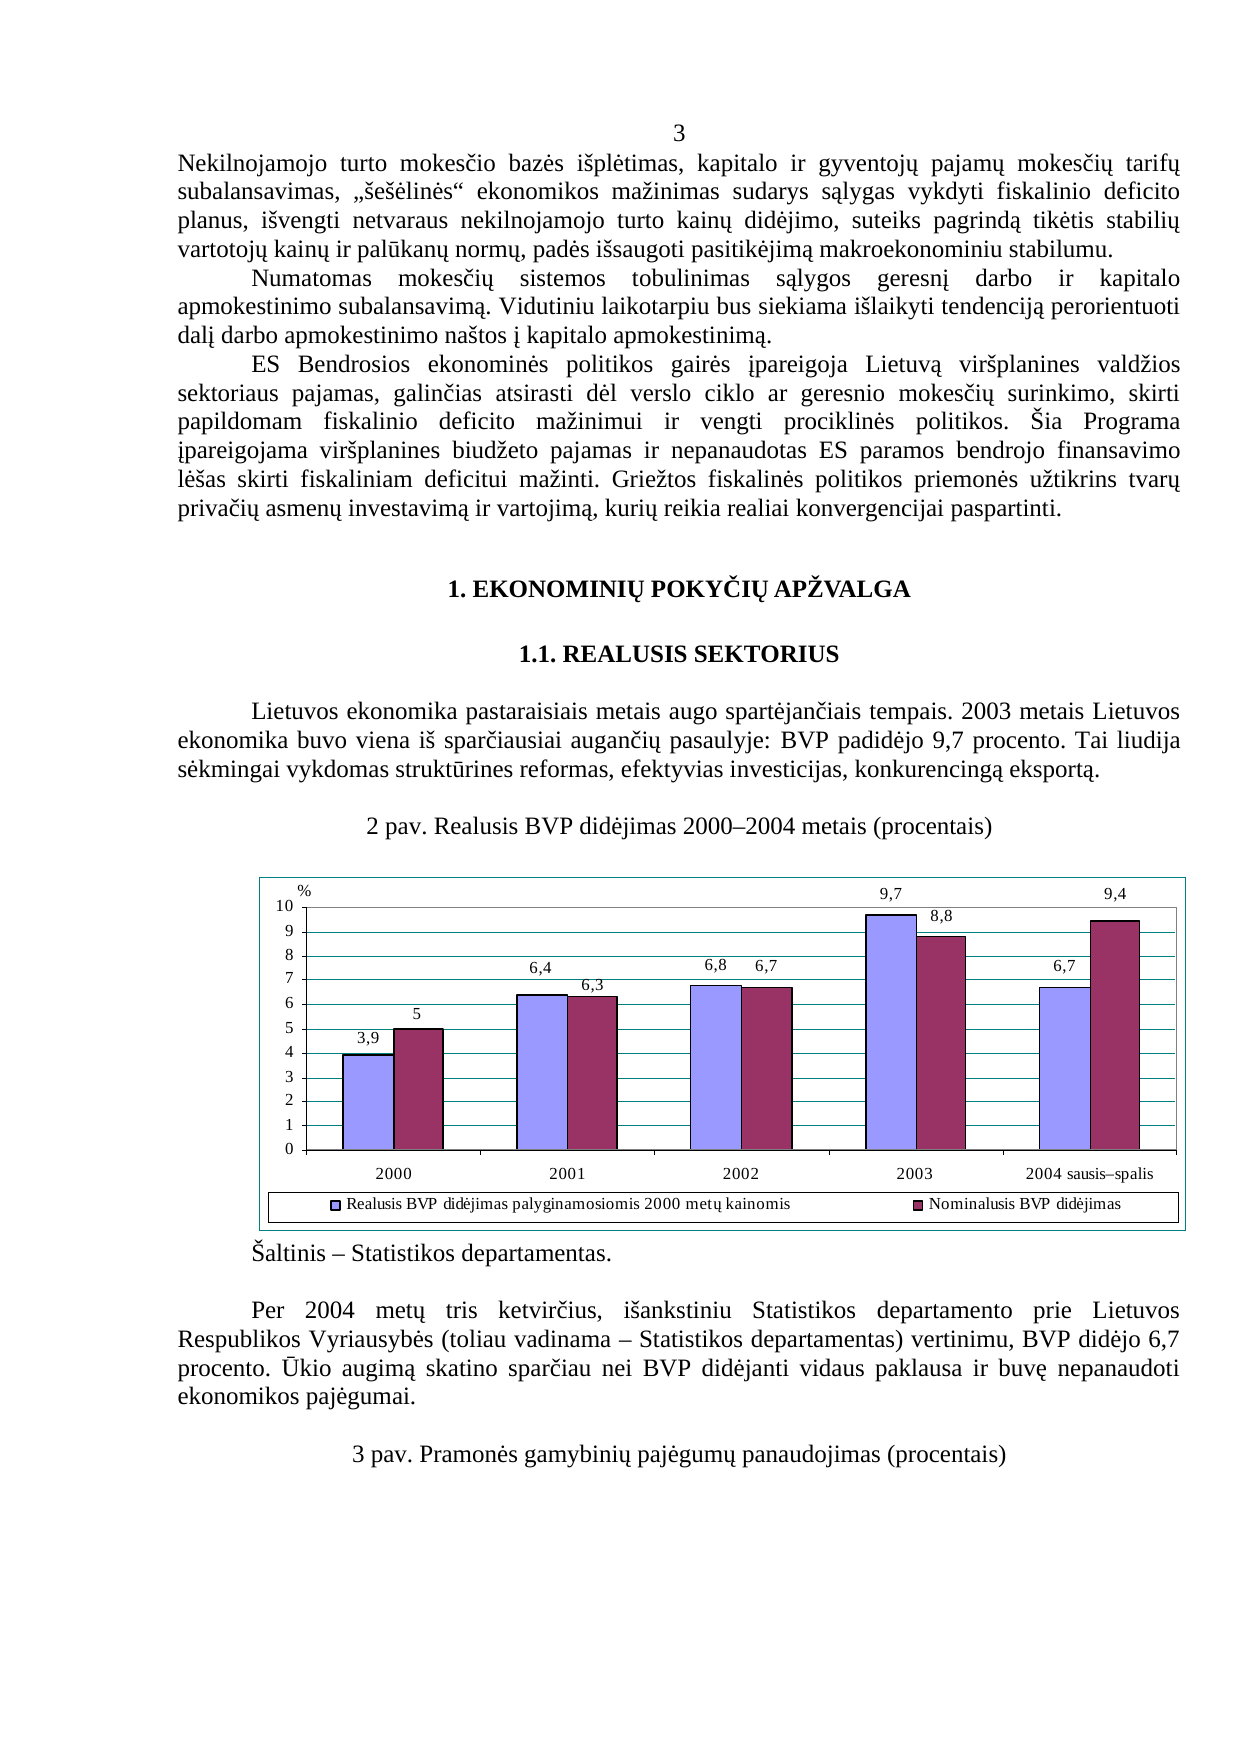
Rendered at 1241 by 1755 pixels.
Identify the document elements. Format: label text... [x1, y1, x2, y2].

text 1. EKONOMINIŲ POKYČIŲ APŽVALGA [177, 574, 1181, 603]
text Nekilnojamojo turto mokesčio bazės išplėtimas, kapitalo ir gyventojų pajamų mokesčių tarifų subalansavimas, „šešėlinės“ ekonomikos mažinimas sudarys sąlygas vykdyti fiskalinio deficito planus, išvengti netvaraus nekilnojamojo turto kainų didėjimo, suteiks pagrindą tikėtis stabilių vartotojų kainų ir palūkanų normų, padės išsaugoti pasitikėjimą makroekonominiu stabilumu. [177, 148, 1181, 263]
text Lietuvos ekonomika pastaraisiais metais augo spartėjančiais tempais. 2003 metais Lietuvos ekonomika buvo viena iš sparčiausiai augančių pasaulyje: BVP padidėjo 9,7 procento. Tai liudija sėkmingai vykdomas struktūrines reformas, efektyvias investicijas, konkurencingą eksportą. [177, 696, 1181, 783]
text Šaltinis – Statistikos departamentas. [177, 1238, 1181, 1266]
text Numatomas mokesčių sistemos tobulinimas sąlygos geresnį darbo ir kapitalo apmokestinimo subalansavimą. Vidutiniu laikotarpiu bus siekiama išlaikyti tendenciją perorientuoti dalį darbo apmokestinimo naštos į kapitalo apmokestinimą. [177, 263, 1181, 349]
text Per 2004 metų tris ketvirčius, išankstiniu Statistikos departamento prie Lietuvos Respublikos Vyriausybės (toliau vadinama – Statistikos departamentas) vertinimu, BVP didėjo 6,7 procento. Ūkio augimą skatino sparčiau nei BVP didėjanti vidaus paklausa ir buvę nepanaudoti ekonomikos pajėgumai. [177, 1295, 1181, 1410]
text 3 pav. Pramonės gamybinių pajėgumų panaudojimas (procentais) [177, 1439, 1181, 1468]
text 1.1. Realusis sektorius [177, 639, 1181, 668]
text 2 pav. Realusis BVP didėjimas 2000–2004 metais (procentais) [177, 811, 1181, 840]
text ES Bendrosios ekonominės politikos gairės įpareigoja Lietuvą viršplanines valdžios sektoriaus pajamas, galinčias atsirasti dėl verslo ciklo ar geresnio mokesčių surinkimo, skirti papildomam fiskalinio deficito mažinimui ir vengti prociklinės politikos. Šia Programa įpareigojama viršplanines biudžeto pajamas ir nepanaudotas ES paramos bendrojo finansavimo lėšas skirti fiskaliniam deficitui mažinti. Griežtos fiskalinės politikos priemonės užtikrins tvarų privačių asmenų investavimą ir vartojimą, kurių reikia realiai konvergencijai paspartinti. [177, 349, 1181, 521]
